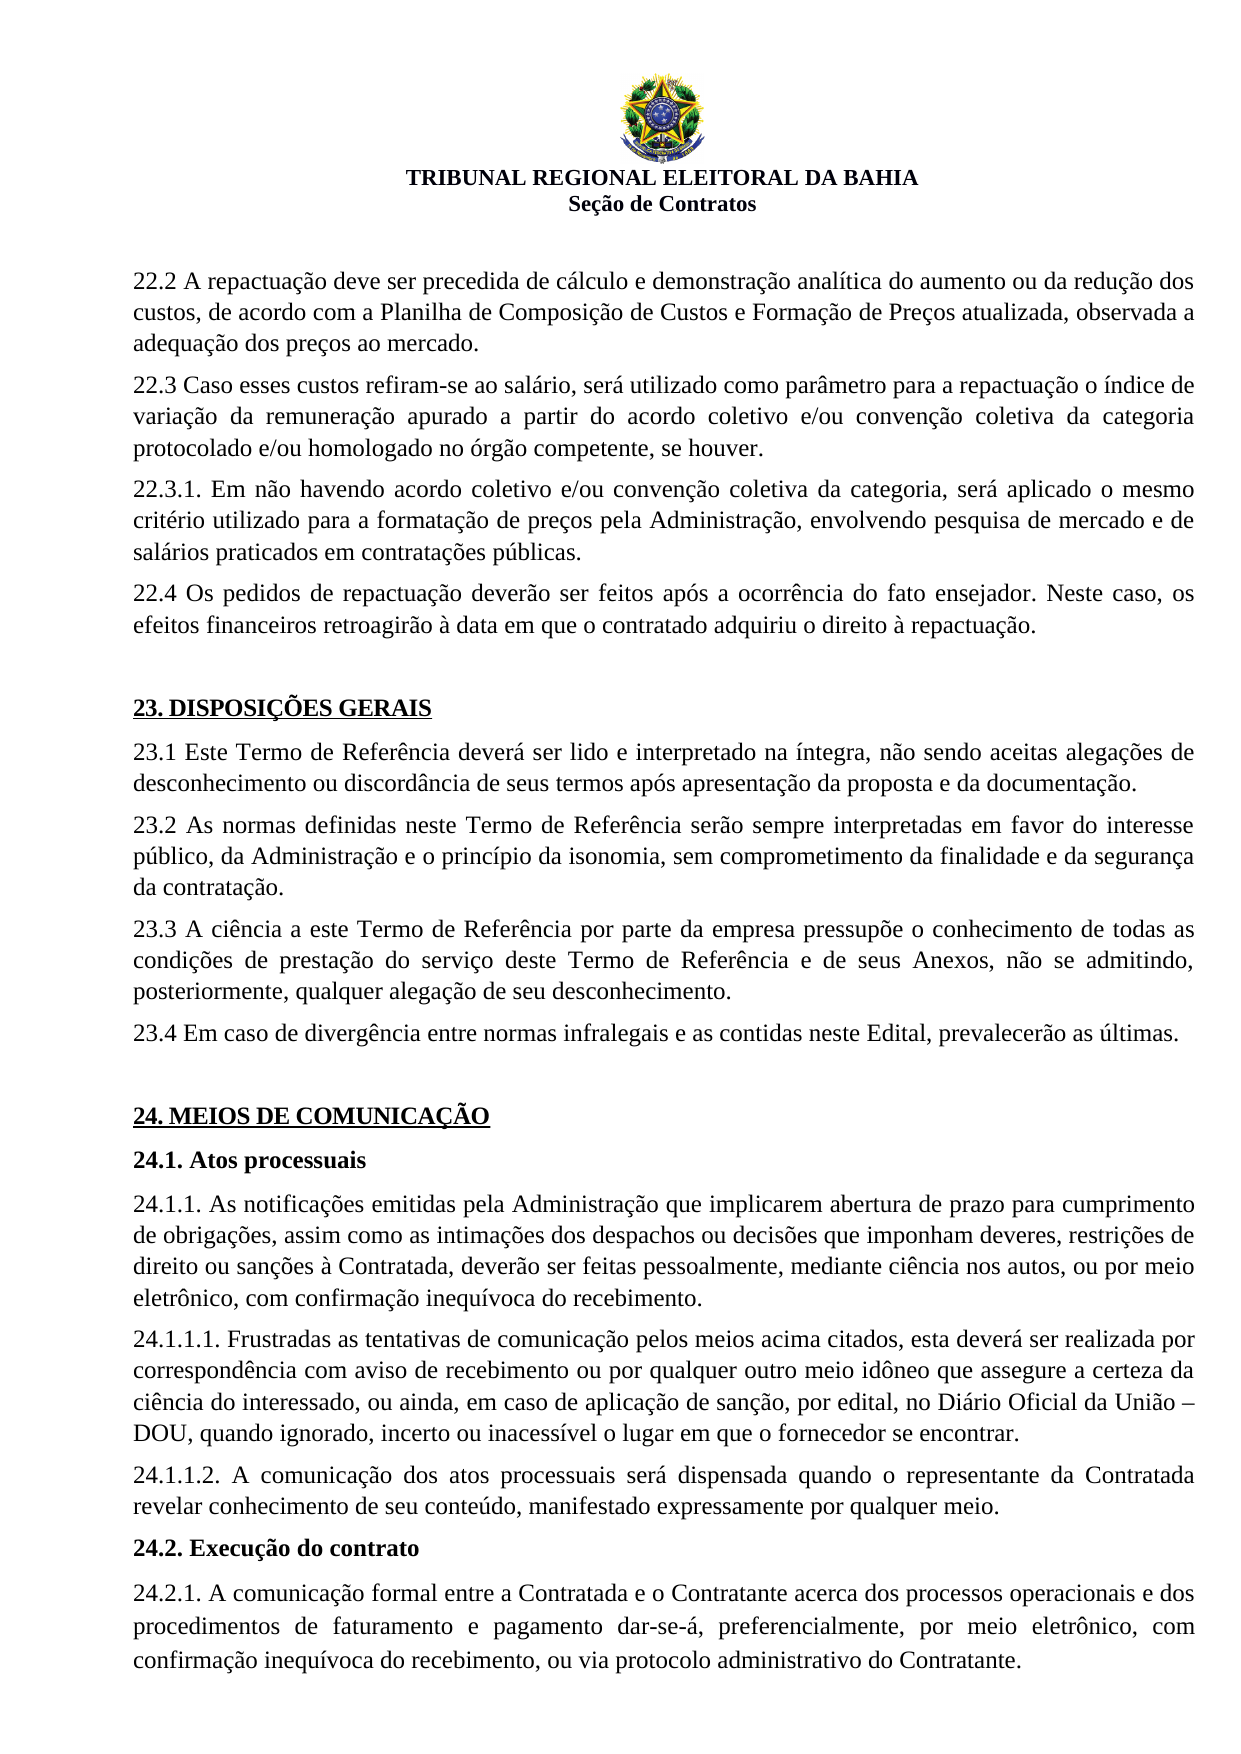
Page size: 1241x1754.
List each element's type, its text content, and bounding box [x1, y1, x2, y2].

text 24.1.1.1. Frustradas as tentativas de comunicação pelos meios acima citados, esta deverá ser realizada por correspondência com aviso de recebimento ou por qualquer outro meio idôneo que assegure a certeza da ciência do interessado, ou ainda, em caso de aplicação de sanção, por edital, no Diário Oficial da União – DOU, quando ignorado, incerto ou inacessível o lugar em que o fornecedor se encontrar. [133, 1323, 1196, 1448]
text 24.2. Execução do contrato [133, 1531, 1196, 1562]
text 23.4 Em caso de divergência entre normas infralegais e as contidas neste Edital, prevalecerão as últimas. [133, 1016, 1196, 1048]
text 24.1. Atos processuais [133, 1143, 1196, 1175]
text 22.2 A repactuação deve ser precedida de cálculo e demonstração analítica do aumento ou da redução dos custos, de acordo com a Planilha de Composição de Custos e Formação de Preços atualizada, observada a adequação dos preços ao mercado. [133, 264, 1196, 358]
text 23.3 A ciência a este Termo de Referência por parte da empresa pressupõe o conhecimento de todas as condições de prestação do serviço deste Termo de Referência e de seus Anexos, não se admitindo, posteriormente, qualquer alegação de seu desconhecimento. [133, 912, 1196, 1006]
text 24.2.1. A comunicação formal entre a Contratada e o Contratante acerca dos processos operacionais e dos procedimentos de faturamento e pagamento dar-se-á, preferencialmente, por meio eletrônico, com confirmação inequívoca do recebimento, ou via protocolo administrativo do Contratante. [133, 1575, 1196, 1675]
text 23.1 Este Termo de Referência deverá ser lido e interpretado na íntegra, não sendo aceitas alegações de desconhecimento ou discordância de seus termos após apresentação da proposta e da documentação. [133, 735, 1196, 798]
text 22.3.1. Em não havendo acordo coletivo e/ou convenção coletiva da categoria, será aplicado o mesmo critério utilizado para a formatação de preços pela Administração, envolvendo pesquisa de mercado e de salários praticados em contratações públicas. [133, 473, 1196, 566]
text 24. MEIOS DE COMUNICAÇÃO [133, 1100, 1196, 1131]
text 23.2 As normas definidas neste Termo de Referência serão sempre interpretadas em favor do interesse público, da Administração e o princípio da isonomia, sem comprometimento da finalidade e da segurança da contratação. [133, 808, 1196, 902]
text 24.1.1. As notificações emitidas pela Administração que implicarem abertura de prazo para cumprimento de obrigações, assim como as intimações dos despachos ou decisões que imponham deveres, restrições de direito ou sanções à Contratada, deverão ser feitas pessoalmente, mediante ciência nos autos, ou por meio eletrônico, com confirmação inequívoca do recebimento. [133, 1187, 1196, 1312]
text 22.4 Os pedidos de repactuação deverão ser feitos após a ocorrência do fato ensejador. Neste caso, os efeitos financeiros retroagirão à data em que o contratado adquiriu o direito à repactuação. [133, 577, 1196, 639]
text 22.3 Caso esses custos refiram-se ao salário, será utilizado como parâmetro para a repactuação o índice de variação da remuneração apurado a partir do acordo coletivo e/ou convenção coletiva da categoria protocolado e/ou homologado no órgão competente, se houver. [133, 368, 1196, 462]
text 24.1.1.2. A comunicação dos atos processuais será dispensada quando o representante da Contratada revelar conhecimento de seu conteúdo, manifestado expressamente por qualquer meio. [133, 1458, 1196, 1521]
text 23. DISPOSIÇÕES GERAIS [133, 691, 1196, 723]
